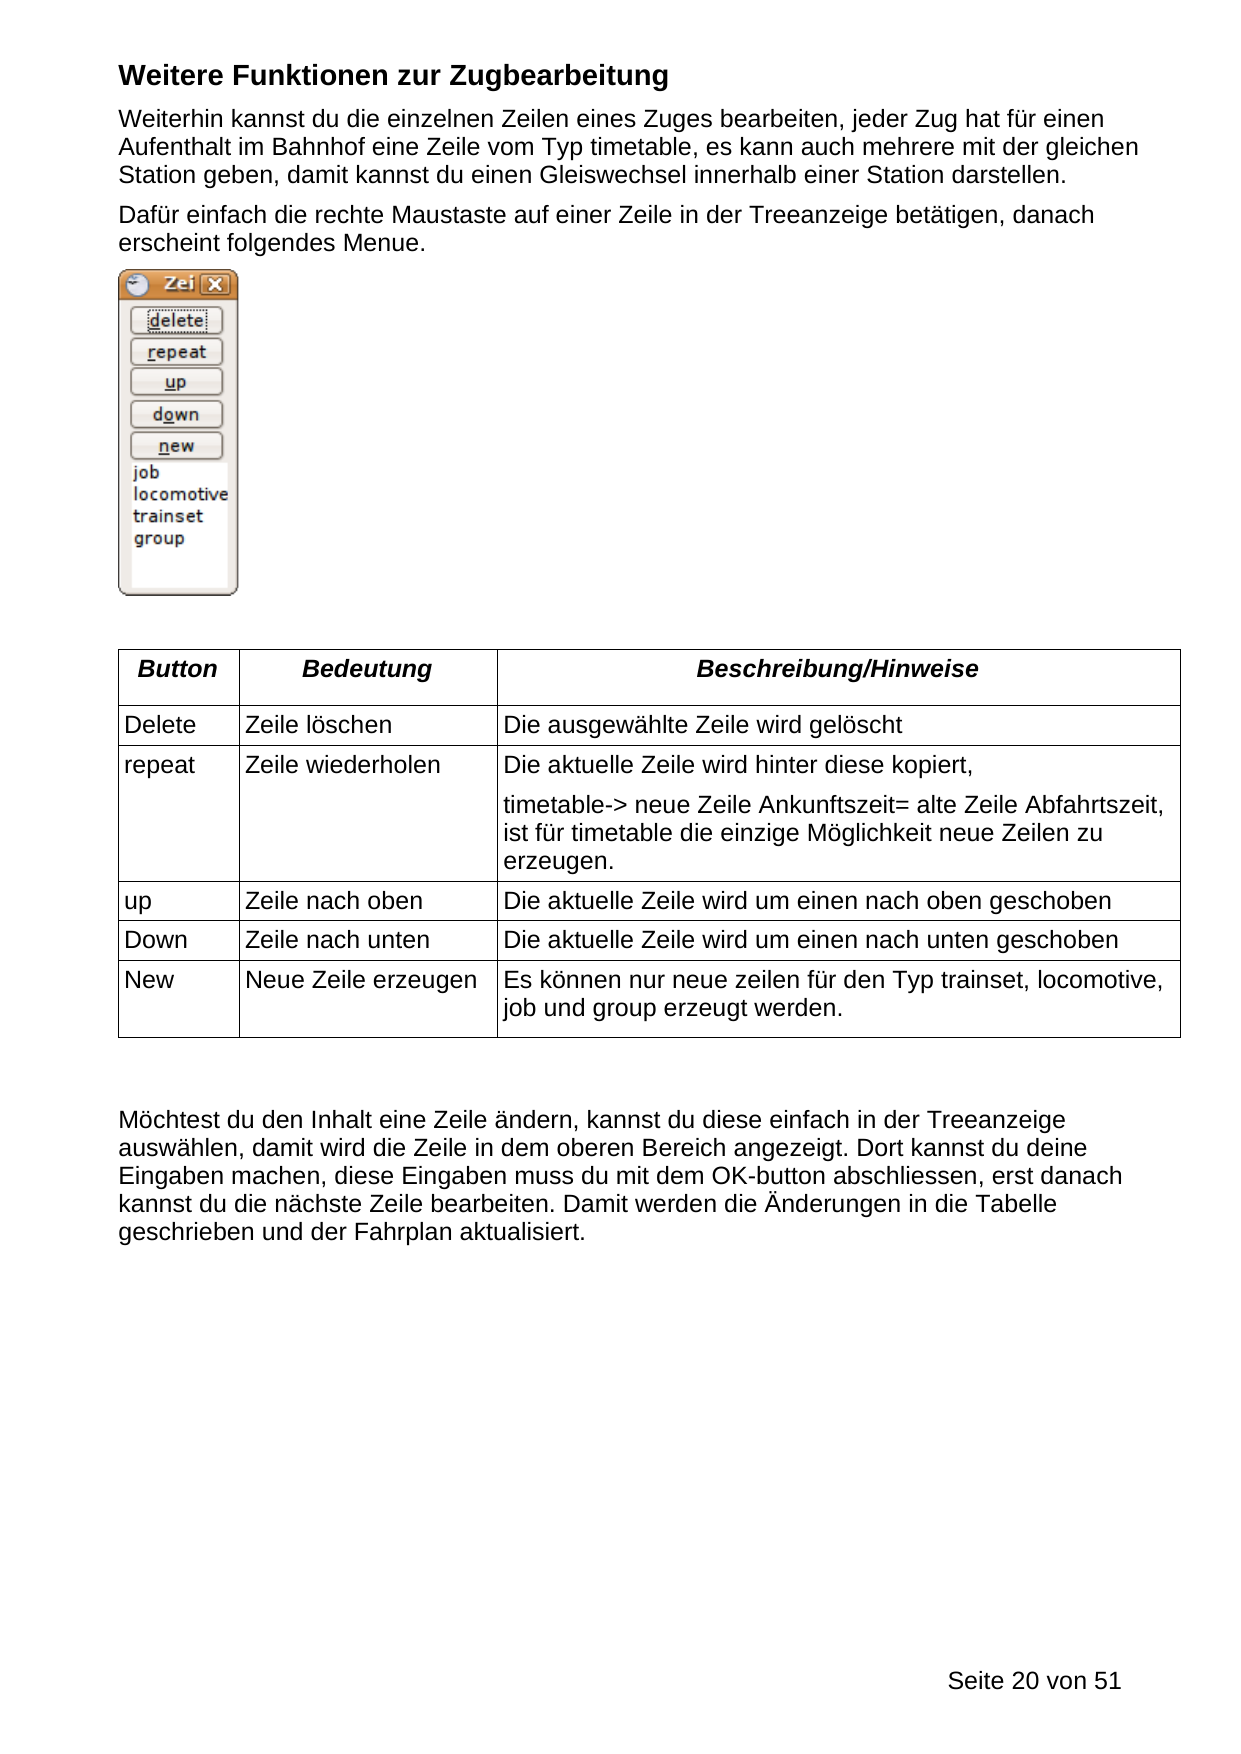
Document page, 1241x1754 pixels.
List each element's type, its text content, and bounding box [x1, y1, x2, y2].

table_cell Die aktuelle Zeile wird um einen nach unten geschoben [498, 921, 1180, 960]
table_cell Delete [119, 706, 239, 745]
table_cell Down [119, 921, 239, 960]
table_cell Es können nur neue zeilen für den Typ trainset, locomotive, job und group erzeugt werden. [498, 961, 1180, 1037]
table_cell Zeile nach unten [240, 921, 497, 960]
text Dafür einfach die rechte Maustaste auf einer Zeile in der Treeanzeige betätigen, danach erscheint folgendes Menue. [118, 201, 1181, 257]
table_header Bedeutung [240, 650, 497, 705]
table_cell New [119, 961, 239, 1037]
table_cell up [119, 882, 239, 920]
text Weiterhin kannst du die einzelnen Zeilen eines Zuges bearbeiten, jeder Zug hat für einen Aufenthalt im Bahnhof eine Zeile vom Typ timetable, es kann auch mehrere mit der gleichen Station geben, damit kannst du einen Gleiswechsel innerhalb einer Station darstellen. [118, 104, 1181, 188]
table_header Beschreibung/Hinweise [498, 650, 1180, 705]
table_cell Zeile wiederholen [240, 746, 497, 881]
text Möchtest du den Inhalt eine Zeile ändern, kannst du diese einfach in der Treeanzeige auswählen, damit wird die Zeile in dem oberen Bereich angezeigt. Dort kannst du deine Eingaben machen, diese Eingaben muss du mit dem OK-button abschliessen, erst danach kannst du die nächste Zeile bearbeiten. Damit werden die Änderungen in die Tabelle geschrieben und der Fahrplan aktualisiert. [118, 1105, 1181, 1245]
table_cell Die ausgewählte Zeile wird gelöscht [498, 706, 1180, 745]
table_header Button [119, 650, 239, 705]
table_cell repeat [119, 746, 239, 881]
table_cell Neue Zeile erzeugen [240, 961, 497, 1037]
table_cell Die aktuelle Zeile wird um einen nach oben geschoben [498, 882, 1180, 920]
table_cell Zeile nach oben [240, 882, 497, 920]
picture [118, 269, 239, 596]
table_cell Die aktuelle Zeile wird hinter diese kopiert, timetable-> neue Zeile Ankunftszeit= alte Zeile Abfahrtszeit, ist für timetable die einzige Möglichkeit neue Zeilen zu erzeugen. [498, 746, 1180, 881]
table_cell Zeile löschen [240, 706, 497, 745]
subtitle Weitere Funktionen zur Zugbearbeitung [118, 59, 1181, 92]
